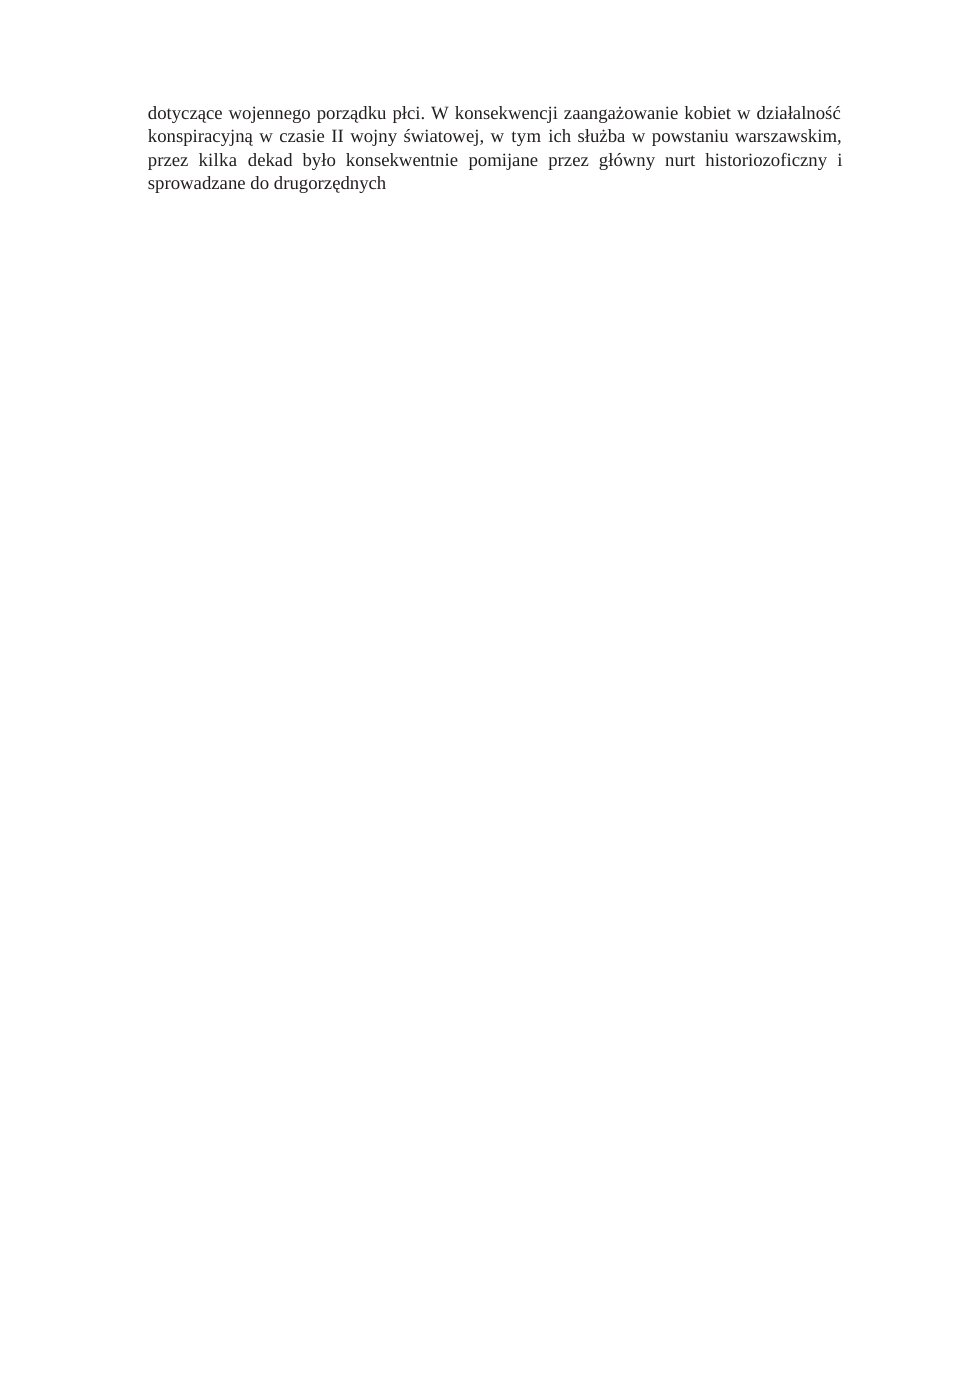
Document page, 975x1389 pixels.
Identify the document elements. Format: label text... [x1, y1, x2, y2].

text dotyczące wojennego porządku płci. W konsekwencji zaangażowanie kobiet w działalność konspiracyjną w czasie II wojny światowej, w tym ich służba w powstaniu warszawskim, przez kilka dekad było konsekwentnie pomijane przez główny nurt historiozoficzny i sprowadzane do drugorzędnych [148, 102, 842, 193]
